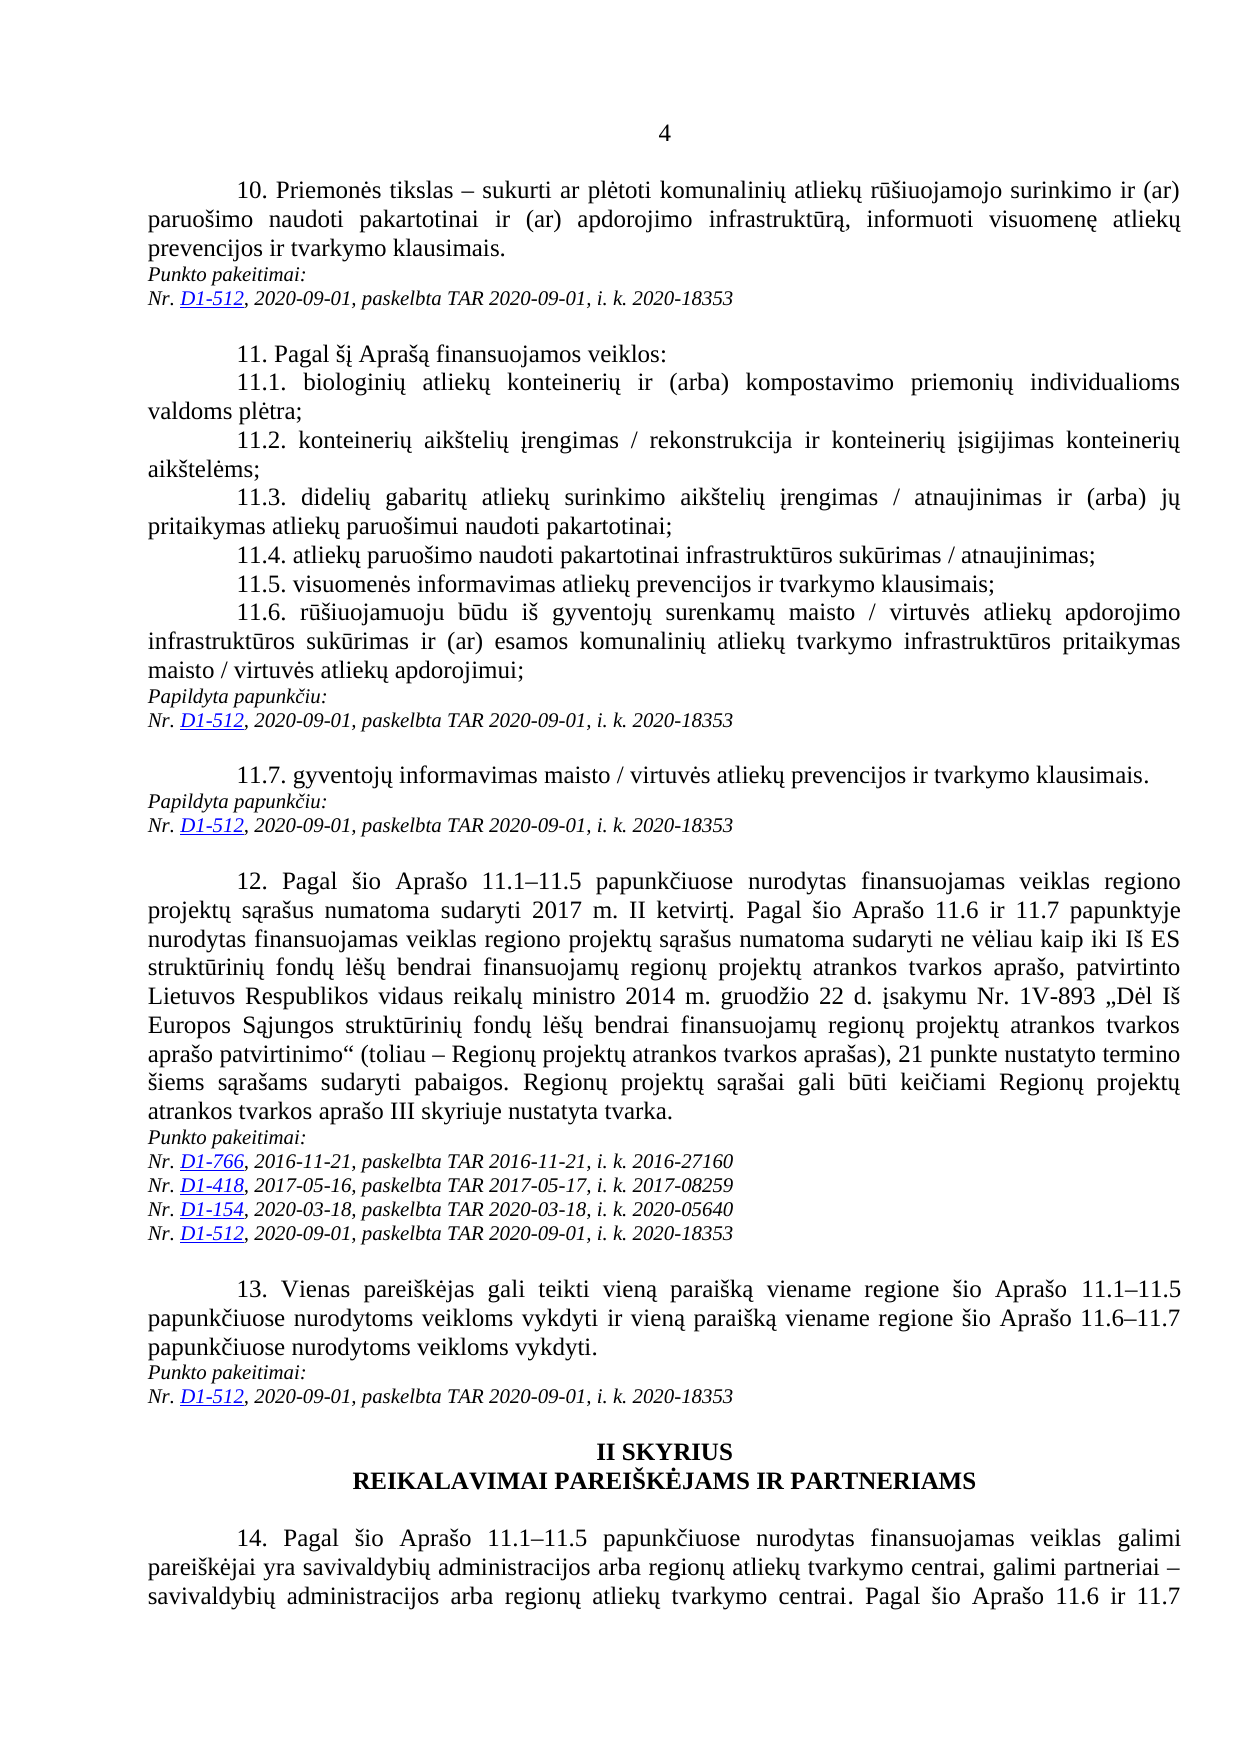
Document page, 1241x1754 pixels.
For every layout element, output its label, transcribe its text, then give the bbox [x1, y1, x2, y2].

text Papildyta papunkčiu: [148, 684, 1181, 708]
text 11.7. gyventojų informavimas maisto / virtuvės atliekų prevencijos ir tvarkymo klausimais. [148, 761, 1181, 789]
text 11.5. visuomenės informavimas atliekų prevencijos ir tvarkymo klausimais; [148, 569, 1181, 597]
text Nr. D1-766, 2016-11-21, paskelbta TAR 2016-11-21, i. k. 2016-27160 [148, 1149, 1181, 1173]
text Papildyta papunkčiu: [148, 789, 1181, 813]
text REIKALAVIMAI PAREIŠKĖJAMS IR PARTNERIAMS [148, 1466, 1181, 1495]
text 14. Pagal šio Aprašo 11.1–11.5 papunkčiuose nurodytas finansuojamas veiklas galimi pareiškėjai yra savivaldybių administracijos arba regionų atliekų tvarkymo centrai, galimi partneriai – savivaldybių administracijos arba regionų atliekų tvarkymo centrai. Pagal šio Aprašo 11.6 ir 11.7 [148, 1523, 1181, 1610]
text Nr. D1-512, 2020-09-01, paskelbta TAR 2020-09-01, i. k. 2020-18353 [148, 1384, 1181, 1408]
text Nr. D1-512, 2020-09-01, paskelbta TAR 2020-09-01, i. k. 2020-18353 [148, 1221, 1181, 1245]
text Nr. D1-512, 2020-09-01, paskelbta TAR 2020-09-01, i. k. 2020-18353 [148, 286, 1181, 310]
text Punkto pakeitimai: [148, 262, 1181, 286]
text Nr. D1-418, 2017-05-16, paskelbta TAR 2017-05-17, i. k. 2017-08259 [148, 1173, 1181, 1197]
text 12. Pagal šio Aprašo 11.1–11.5 papunkčiuose nurodytas finansuojamas veiklas regiono projektų sąrašus numatoma sudaryti 2017 m. II ketvirtį. Pagal šio Aprašo 11.6 ir 11.7 papunktyje nurodytas finansuojamas veiklas regiono projektų sąrašus numatoma sudaryti ne vėliau kaip iki Iš ES struktūrinių fondų lėšų bendrai finansuojamų regionų projektų atrankos tvarkos aprašo, patvirtinto Lietuvos Respublikos vidaus reikalų ministro 2014 m. gruodžio 22 d. įsakymu Nr. 1V-893 „Dėl Iš Europos Sąjungos struktūrinių fondų lėšų bendrai finansuojamų regionų projektų atrankos tvarkos aprašo patvirtinimo“ (toliau – Regionų projektų atrankos tvarkos aprašas), 21 punkte nustatyto termino šiems sąrašams sudaryti pabaigos. Regionų projektų sąrašai gali būti keičiami Regionų projektų atrankos tvarkos aprašo III skyriuje nustatyta tvarka. [148, 866, 1181, 1125]
text Punkto pakeitimai: [148, 1360, 1181, 1384]
text Nr. D1-512, 2020-09-01, paskelbta TAR 2020-09-01, i. k. 2020-18353 [148, 813, 1181, 837]
text 10. Priemonės tikslas – sukurti ar plėtoti komunalinių atliekų rūšiuojamojo surinkimo ir (ar) paruošimo naudoti pakartotinai ir (ar) apdorojimo infrastruktūrą, informuoti visuomenę atliekų prevencijos ir tvarkymo klausimais. [148, 176, 1181, 262]
text 11. Pagal šį Aprašą finansuojamos veiklos: [148, 339, 1181, 367]
text 11.6. rūšiuojamuoju būdu iš gyventojų surenkamų maisto / virtuvės atliekų apdorojimo infrastruktūros sukūrimas ir (ar) esamos komunalinių atliekų tvarkymo infrastruktūros pritaikymas maisto / virtuvės atliekų apdorojimui; [148, 597, 1181, 684]
text 11.4. atliekų paruošimo naudoti pakartotinai infrastruktūros sukūrimas / atnaujinimas; [148, 540, 1181, 569]
text Nr. D1-154, 2020-03-18, paskelbta TAR 2020-03-18, i. k. 2020-05640 [148, 1197, 1181, 1221]
text 11.2. konteinerių aikštelių įrengimas / rekonstrukcija ir konteinerių įsigijimas konteinerių aikštelėms; [148, 425, 1181, 482]
text 13. Vienas pareiškėjas gali teikti vieną paraišką viename regione šio Aprašo 11.1–11.5 papunkčiuose nurodytoms veikloms vykdyti ir vieną paraišką viename regione šio Aprašo 11.6–11.7 papunkčiuose nurodytoms veikloms vykdyti. [148, 1274, 1181, 1360]
text 11.1. biologinių atliekų konteinerių ir (arba) kompostavimo priemonių individualioms valdoms plėtra; [148, 367, 1181, 425]
text 11.3. didelių gabaritų atliekų surinkimo aikštelių įrengimas / atnaujinimas ir (arba) jų pritaikymas atliekų paruošimui naudoti pakartotinai; [148, 482, 1181, 540]
text Nr. D1-512, 2020-09-01, paskelbta TAR 2020-09-01, i. k. 2020-18353 [148, 708, 1181, 732]
text II SKYRIUS [148, 1437, 1181, 1466]
text Punkto pakeitimai: [148, 1125, 1181, 1149]
